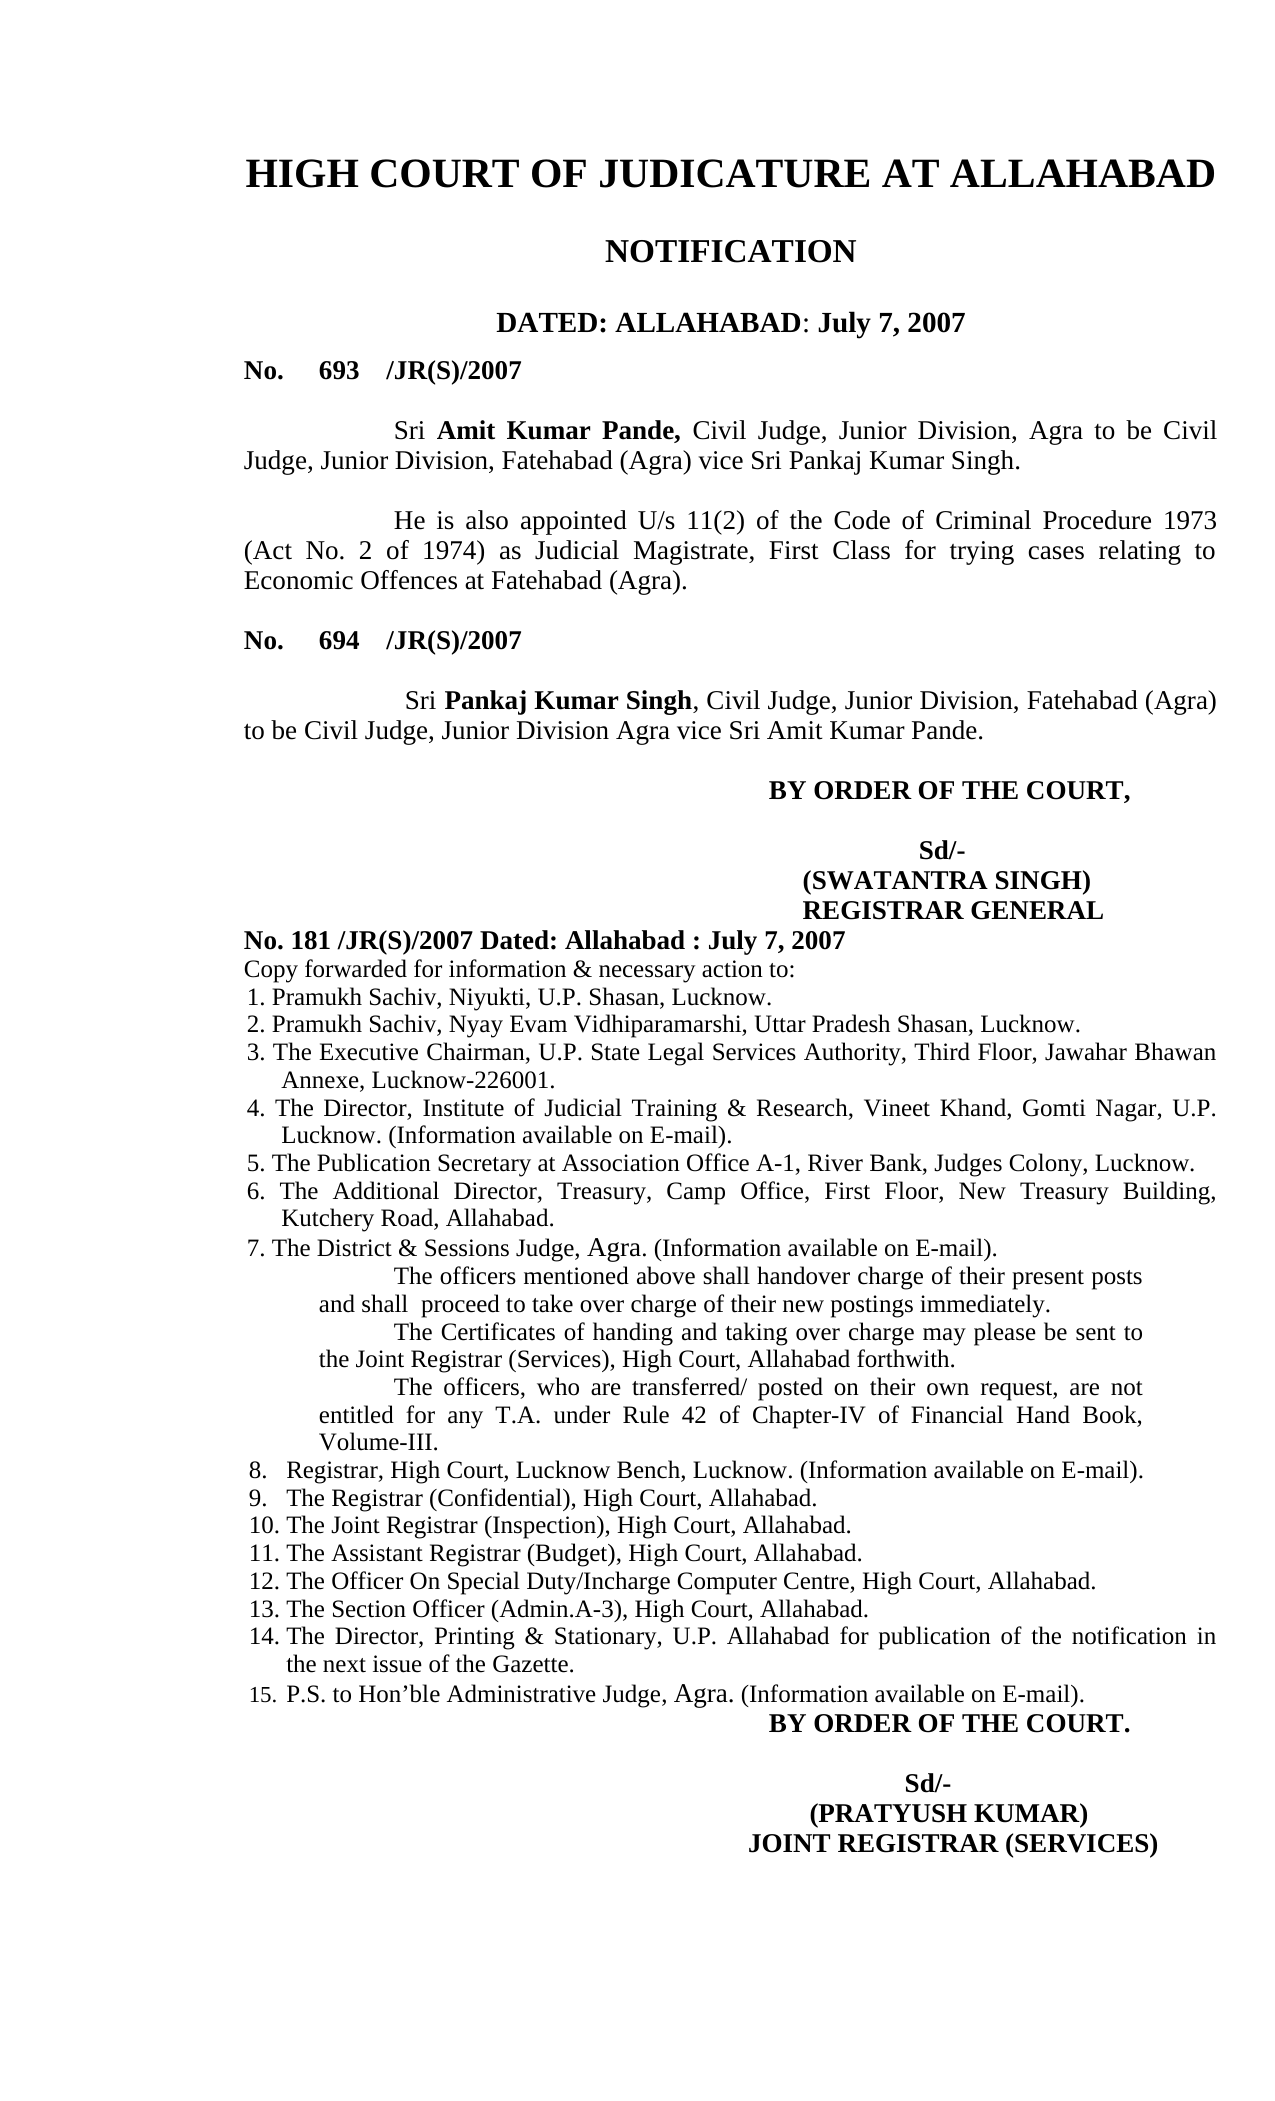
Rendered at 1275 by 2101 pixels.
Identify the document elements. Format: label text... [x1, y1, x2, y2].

table_header No. [233, 625, 300, 655]
text The officers, who are transferred/ posted on their own request, are not entitled for any T.A. under Rule 42 of Chapter-IV of Financial Hand Book, Volume-III. [319, 1373, 1144, 1456]
table_header /JR(S)/2007 [375, 355, 539, 385]
subtitle NOTIFICATION [244, 233, 1218, 270]
text Sri Pankaj Kumar Singh, Civil Judge, Junior Division, Fatehabad (Agra) to be Civil Judge, Junior Division Agra vice Sri Amit Kumar Pande. [244, 685, 1218, 745]
list The Joint Registrar (Inspection), High Court, Allahabad. [248, 1512, 1218, 1539]
text The officers mentioned above shall handover charge of their present posts and shall proceed to take over charge of their new postings immediately. [319, 1262, 1144, 1318]
text 2. Pramukh Sachiv, Nyay Evam Vidhiparamarshi, Uttar Pradesh Shasan, Lucknow. [247, 1011, 1218, 1038]
text BY ORDER OF THE COURT. [694, 1708, 1218, 1738]
list The Officer On Special Duty/Incharge Computer Centre, High Court, Allahabad. [248, 1567, 1218, 1595]
text No. 181 /JR(S)/2007 Dated: Allahabad : July 7, 2007 [244, 925, 1218, 955]
text (SWATANTRA SINGH) [244, 865, 1220, 895]
list The Registrar (Confidential), High Court, Allahabad. [248, 1484, 1218, 1512]
table_header No. [233, 355, 300, 385]
text 1. Pramukh Sachiv, Niyukti, U.P. Shasan, Lucknow. [247, 983, 1218, 1011]
table_header 693 [300, 355, 375, 385]
text 4. The Director, Institute of Judicial Training & Research, Vineet Khand, Gomti Nagar, U.P. Lucknow. (Information available on E-mail). [247, 1094, 1218, 1149]
text (PRATYUSH KUMAR) [769, 1798, 1218, 1828]
text JOINT REGISTRAR (SERVICES) [694, 1828, 1218, 1858]
text 6. The Additional Director, Treasury, Camp Office, First Floor, New Treasury Building, Kutchery Road, Allahabad. [247, 1177, 1218, 1232]
text The Certificates of handing and taking over charge may please be sent to the Joint Registrar (Services), High Court, Allahabad forthwith. [319, 1318, 1144, 1373]
text BY ORDER OF THE COURT, [694, 775, 1218, 805]
text Copy forwarded for information & necessary action to: [244, 955, 1218, 983]
list The Director, Printing & Stationary, U.P. Allahabad for publication of the notification in the next issue of the Gazette. [248, 1622, 1218, 1678]
text Sri Amit Kumar Pande, Civil Judge, Junior Division, Agra to be Civil Judge, Junior Division, Fatehabad (Agra) vice Sri Pankaj Kumar Singh. [244, 415, 1218, 475]
list The Section Officer (Admin.A-3), High Court, Allahabad. [248, 1595, 1218, 1622]
text 7. The District & Sessions Judge, Agra. (Information available on E-mail). [247, 1232, 1218, 1262]
subtitle DATED: ALLAHABAD: July 7, 2007 [244, 307, 1218, 339]
list P.S. to Hon’ble Administrative Judge, Agra. (Information available on E-mail). [248, 1678, 1218, 1708]
title HIGH COURT OF JUDICATURE AT ALLAHABAD [244, 150, 1218, 196]
list Registrar, High Court, Lucknow Bench, Lucknow. (Information available on E-mail). [248, 1456, 1218, 1484]
text 5. The Publication Secretary at Association Office A-1, River Bank, Judges Colony, Lucknow. [247, 1149, 1218, 1177]
text Sd/- [244, 1768, 1218, 1798]
subtitle Sd/- [844, 835, 1218, 865]
table_header /JR(S)/2007 [375, 625, 539, 655]
list The Assistant Registrar (Budget), High Court, Allahabad. [248, 1539, 1218, 1567]
text REGISTRAR GENERAL [244, 895, 1218, 925]
table_header 694 [300, 625, 375, 655]
text He is also appointed U/s 11(2) of the Code of Criminal Procedure 1973 (Act No. 2 of 1974) as Judicial Magistrate, First Class for trying cases relating to Economic Offences at Fatehabad (Agra). [244, 505, 1218, 595]
text 3. The Executive Chairman, U.P. State Legal Services Authority, Third Floor, Jawahar Bhawan Annexe, Lucknow-226001. [247, 1038, 1218, 1094]
